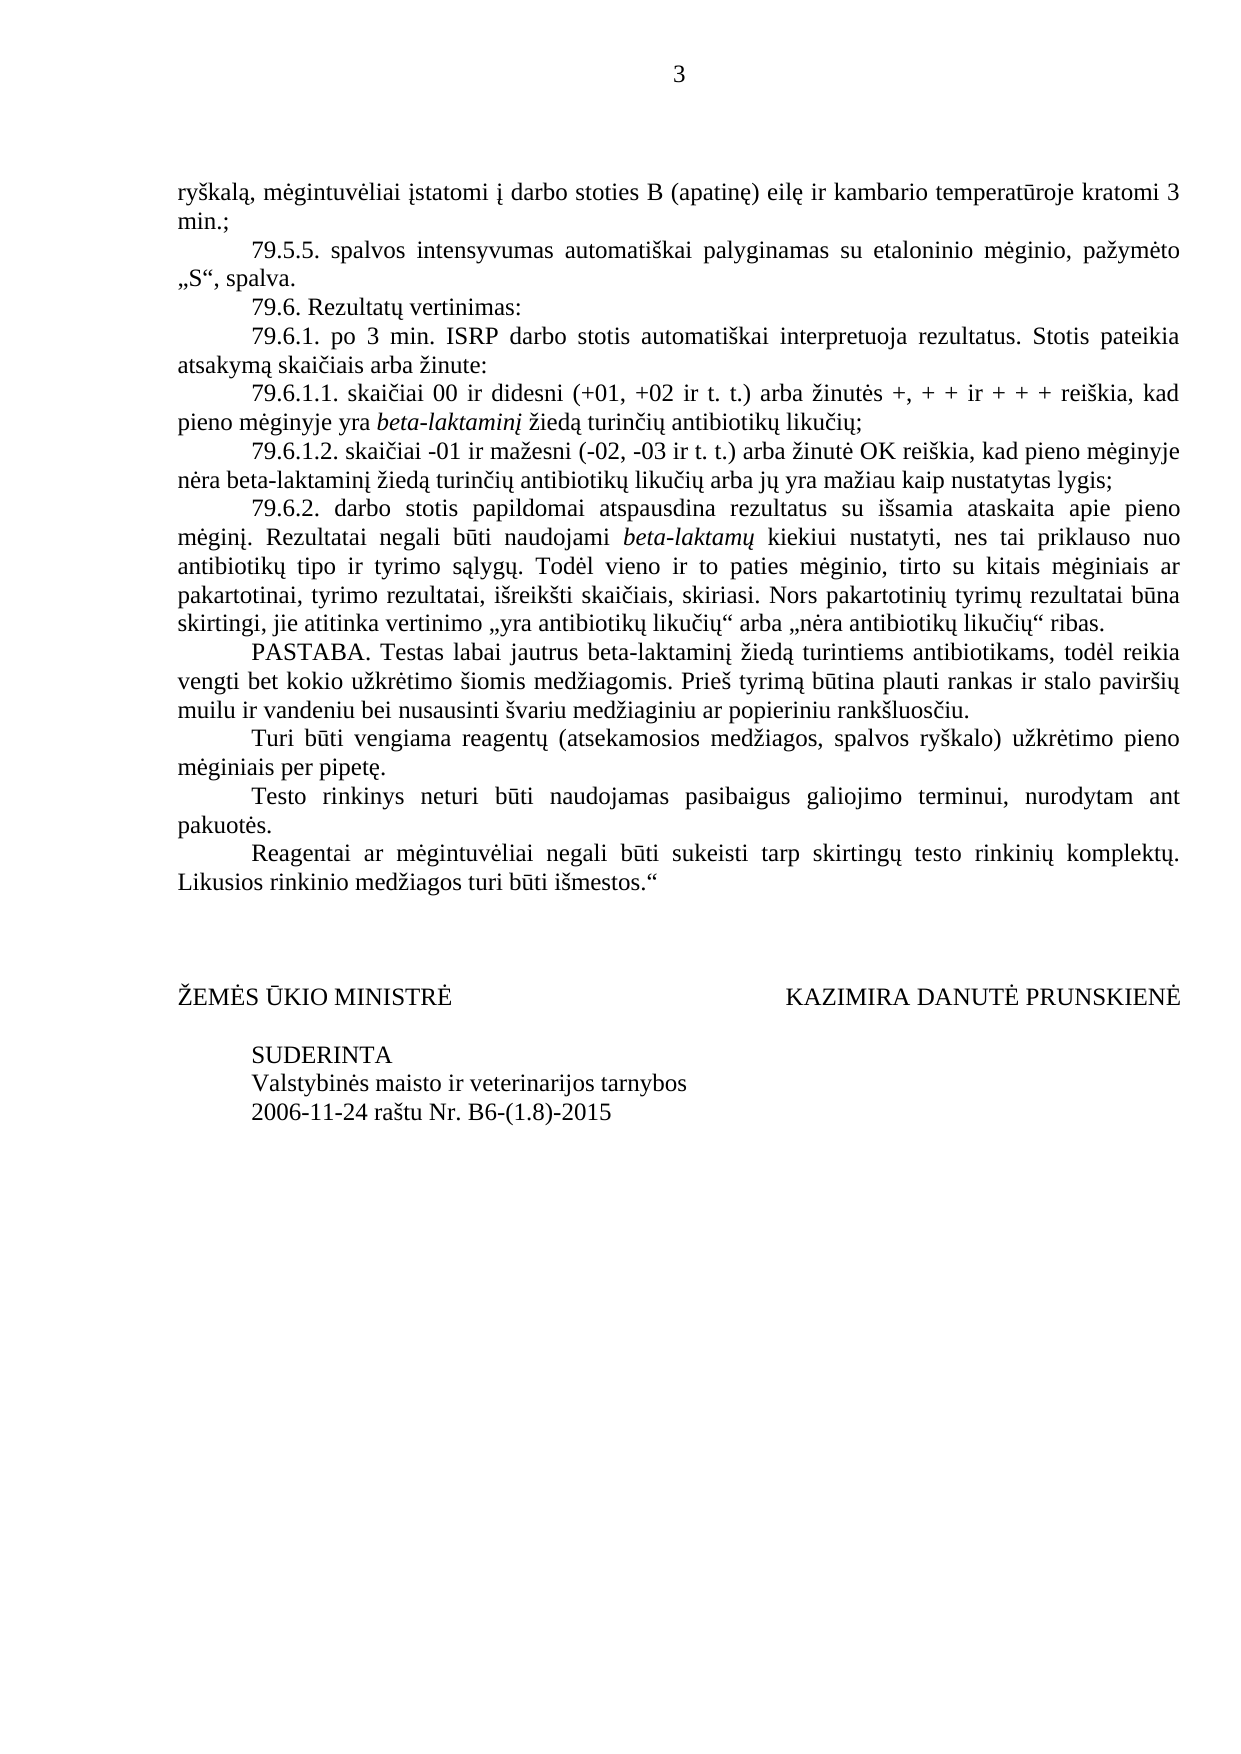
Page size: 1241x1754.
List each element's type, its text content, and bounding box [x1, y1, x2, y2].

text 79.5.5. spalvos intensyvumas automatiškai palyginamas su etaloninio mėginio, pažymėto „S“, spalva. [177, 235, 1181, 292]
text 79.6.1. po 3 min. ISRP darbo stotis automatiškai interpretuoja rezultatus. Stotis pateikia atsakymą skaičiais arba žinute: [177, 321, 1181, 378]
text Reagentai ar mėgintuvėliai negali būti sukeisti tarp skirtingų testo rinkinių komplektų. Likusios rinkinio medžiagos turi būti išmestos.“ [177, 838, 1181, 896]
text PASTABA. Testas labai jautrus beta-laktaminį žiedą turintiems antibiotikams, todėl reikia vengti bet kokio užkrėtimo šiomis medžiagomis. Prieš tyrimą būtina plauti rankas ir stalo paviršių muilu ir vandeniu bei nusausinti švariu medžiaginiu ar popieriniu rankšluosčiu. [177, 637, 1181, 723]
text 2006-11-24 raštu Nr. B6-(1.8)-2015 [177, 1097, 1181, 1126]
text 79.6. Rezultatų vertinimas: [177, 292, 1181, 321]
text 79.6.1.1. skaičiai 00 ir didesni (+01, +02 ir t. t.) arba žinutės +, + + ir + + + reiškia, kad pieno mėginyje yra beta-laktaminį žiedą turinčių antibiotikų likučių; [177, 378, 1181, 436]
text ŽEMĖS ŪKIO MINISTRĖ KAZIMIRA DANUTĖ PRUNSKIENĖ [177, 982, 1181, 1011]
text Testo rinkinys neturi būti naudojamas pasibaigus galiojimo terminui, nurodytam ant pakuotės. [177, 781, 1181, 838]
text SUDERINTA [177, 1040, 1181, 1068]
text 79.6.2. darbo stotis papildomai atspausdina rezultatus su išsamia ataskaita apie pieno mėginį. Rezultatai negali būti naudojami beta-laktamų kiekiui nustatyti, nes tai priklauso nuo antibiotikų tipo ir tyrimo sąlygų. Todėl vieno ir to paties mėginio, tirto su kitais mėginiais ar pakartotinai, tyrimo rezultatai, išreikšti skaičiais, skiriasi. Nors pakartotinių tyrimų rezultatai būna skirtingi, jie atitinka vertinimo „yra antibiotikų likučių“ arba „nėra antibiotikų likučių“ ribas. [177, 493, 1181, 637]
text Valstybinės maisto ir veterinarijos tarnybos [177, 1068, 1181, 1097]
text ryškalą, mėgintuvėliai įstatomi į darbo stoties B (apatinę) eilę ir kambario temperatūroje kratomi 3 min.; [177, 177, 1181, 235]
text Turi būti vengiama reagentų (atsekamosios medžiagos, spalvos ryškalo) užkrėtimo pieno mėginiais per pipetę. [177, 723, 1181, 781]
text 79.6.1.2. skaičiai -01 ir mažesni (-02, -03 ir t. t.) arba žinutė OK reiškia, kad pieno mėginyje nėra beta-laktaminį žiedą turinčių antibiotikų likučių arba jų yra mažiau kaip nustatytas lygis; [177, 436, 1181, 493]
